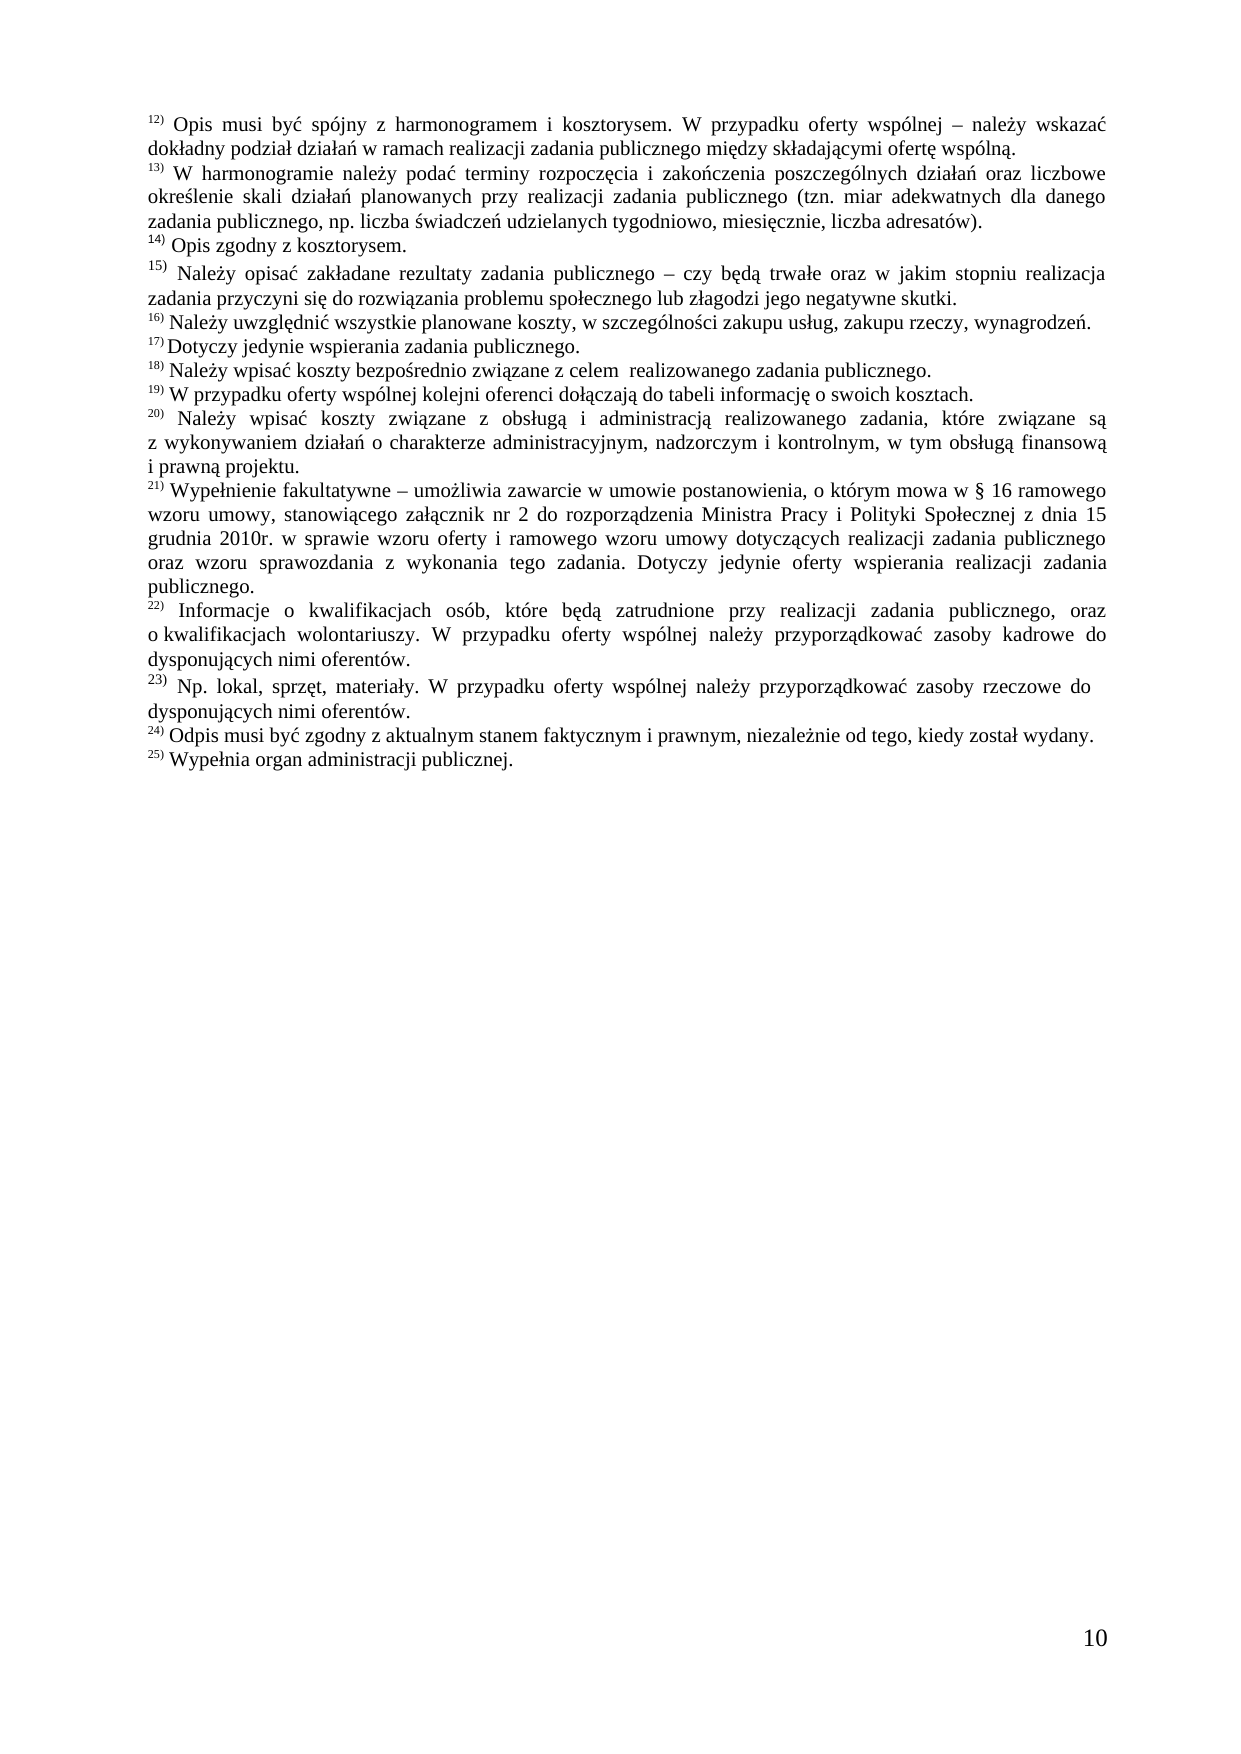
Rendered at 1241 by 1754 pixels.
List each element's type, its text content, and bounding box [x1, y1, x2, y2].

text 13) W harmonogramie należy podać terminy rozpoczęcia i zakończenia poszczególnych działań oraz liczbowe określenie skali działań planowanych przy realizacji zadania publicznego (tzn. miar adekwatnych dla danego zadania publicznego, np. liczba świadczeń udzielanych tygodniowo, miesięcznie, liczba adresatów). [148, 160, 1107, 233]
text 15) Należy opisać zakładane rezultaty zadania publicznego – czy będą trwałe oraz w jakim stopniu realizacja zadania przyczyni się do rozwiązania problemu społecznego lub złagodzi jego negatywne skutki. [148, 257, 1107, 309]
text 21) Wypełnienie fakultatywne – umożliwia zawarcie w umowie postanowienia, o którym mowa w § 16 ramowego wzoru umowy, stanowiącego załącznik nr 2 do rozporządzenia Ministra Pracy i Polityki Społecznej z dnia 15 grudnia 2010r. w sprawie wzoru oferty i ramowego wzoru umowy dotyczących realizacji zadania publicznego oraz wzoru sprawozdania z wykonania tego zadania. Dotyczy jedynie oferty wspierania realizacji zadania publicznego. [148, 478, 1107, 598]
text 19) W przypadku oferty wspólnej kolejni oferenci dołączają do tabeli informację o swoich kobiorca/Zleceniobiorcy* ferenta, jak i zekazania 10101010101010101010101010101010101010101010101010101010101010101010101010101010101010101010101010101010101010101010kkkosztach. [148, 382, 1107, 406]
text 22) Informacje o kwalifikacjach osób, które będą zatrudnione przy realizacji zadania publicznego, oraz o kwalifikacjach wolontariuszy. W przypadku oferty wspólnej należy przyporządkować zasoby kadrowe do dysponujących nimi oferentów. [148, 598, 1107, 671]
text 24) Odpis musi być zgodny z aktualnym stanem faktycznym i prawnym, niezależnie od tego, kiedy został wydany. [148, 723, 1107, 747]
text 25) Wypełnia organ administracji publicznej. [148, 747, 1107, 771]
text 20) Należy wpisać koszty związane z obsługą i administracją realizowanego zadania, które związane są z wykonywaniem działań o charakterze administracyjnym, nadzorczym i kontrolnym, w tym obsługą finansową i prawną projektu. [148, 406, 1107, 478]
text 18) Należy wpisać koszty bezpośrednio związane z celem realizowanego zadania publicznego. [148, 358, 1107, 382]
text 23) Np. lokal, sprzęt, materiały. W przypadku oferty wspólnej należy przyporządkować zasoby rzeczowe do dysponujących nimi oferentów. [148, 671, 1093, 723]
text 12) Opis musi być spójny z harmonogramem i kosztorysem. W przypadku oferty wspólnej – należy wskazać dokładny podział działań w ramach realizacji zadania publicznego między składającymi ofertę wspólną. [148, 112, 1107, 160]
text 14) Opis zgodny z kosztorysem. [148, 233, 1107, 257]
text 17) Dotyczy jedynie wspierania zadania publicznego. [148, 334, 1107, 358]
text 16) Należy uwzględnić wszystkie planowane koszty, w szczególności zakupu usług, zakupu rzeczy, wynagrodzeń. [148, 309, 1107, 334]
